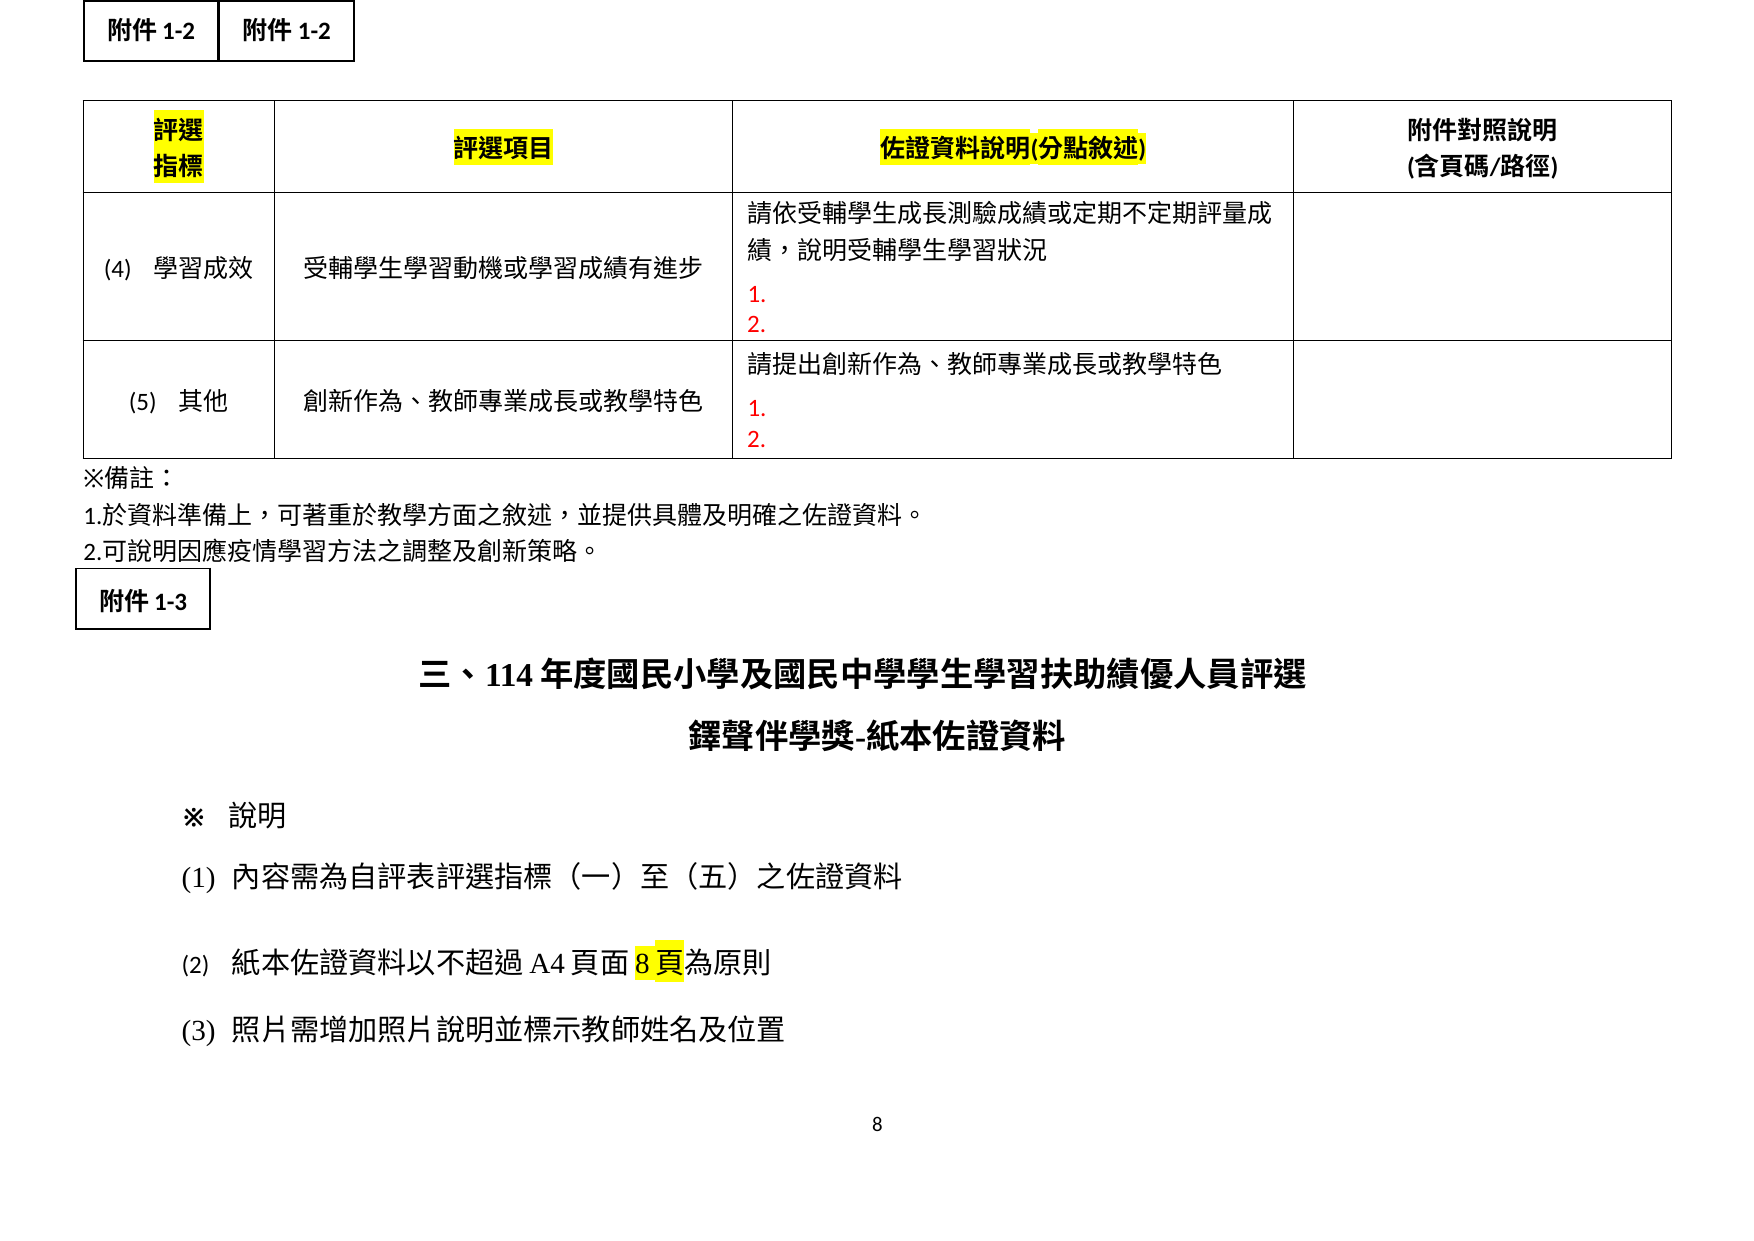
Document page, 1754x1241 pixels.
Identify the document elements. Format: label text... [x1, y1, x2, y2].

table_cell [1294, 341, 1671, 458]
text 三、114年度國民小學及國民中學學生學習扶助績優人員評選 [46, 630, 1679, 693]
table_header 評選 指標 [220, 2, 353, 60]
table_cell [1294, 193, 1671, 340]
list 說明 [178, 793, 1679, 835]
table_header 評選 指標 [84, 101, 274, 192]
list 紙本佐證資料以不超過A4頁面8頁為原則 [181, 940, 1679, 982]
table_cell 受輔學生學習動機或學習成績有進步 [275, 193, 732, 340]
list 內容需為自評表評選指標（一）至（五）之佐證資料 [181, 854, 1679, 896]
table_cell 請依受輔學生成長測驗成績或定期不定期評量成績，說明受輔學生學習狀況 [733, 193, 1293, 340]
table_header 附件對照說明 (含頁碼/路徑) [1294, 101, 1671, 192]
table_header 評選項目 [275, 101, 732, 192]
table_cell 學習成效 [84, 193, 274, 340]
text 鐸聲伴學獎-紙本佐證資料 [75, 693, 1679, 755]
table_header 佐證資料說明(分點敘述) [733, 101, 1293, 192]
table_cell 其他 [84, 341, 274, 458]
table_cell 創新作為、教師專業成長或教學特色 [275, 341, 732, 458]
list 照片需增加照片說明並標示教師姓名及位置 [181, 1007, 1679, 1049]
table_cell 請提出創新作為、教師專業成長或教學特色 [733, 341, 1293, 458]
text 附件1-3 [92, 577, 194, 618]
table_cell ※備註： 於資料準備上，可著重於教學方面之敘述，並提供具體及明確之佐證資料。 可說明因應疫情學習方法之調整及創新策略。 [83, 459, 1671, 568]
table_header 評選 指標 [85, 2, 217, 60]
